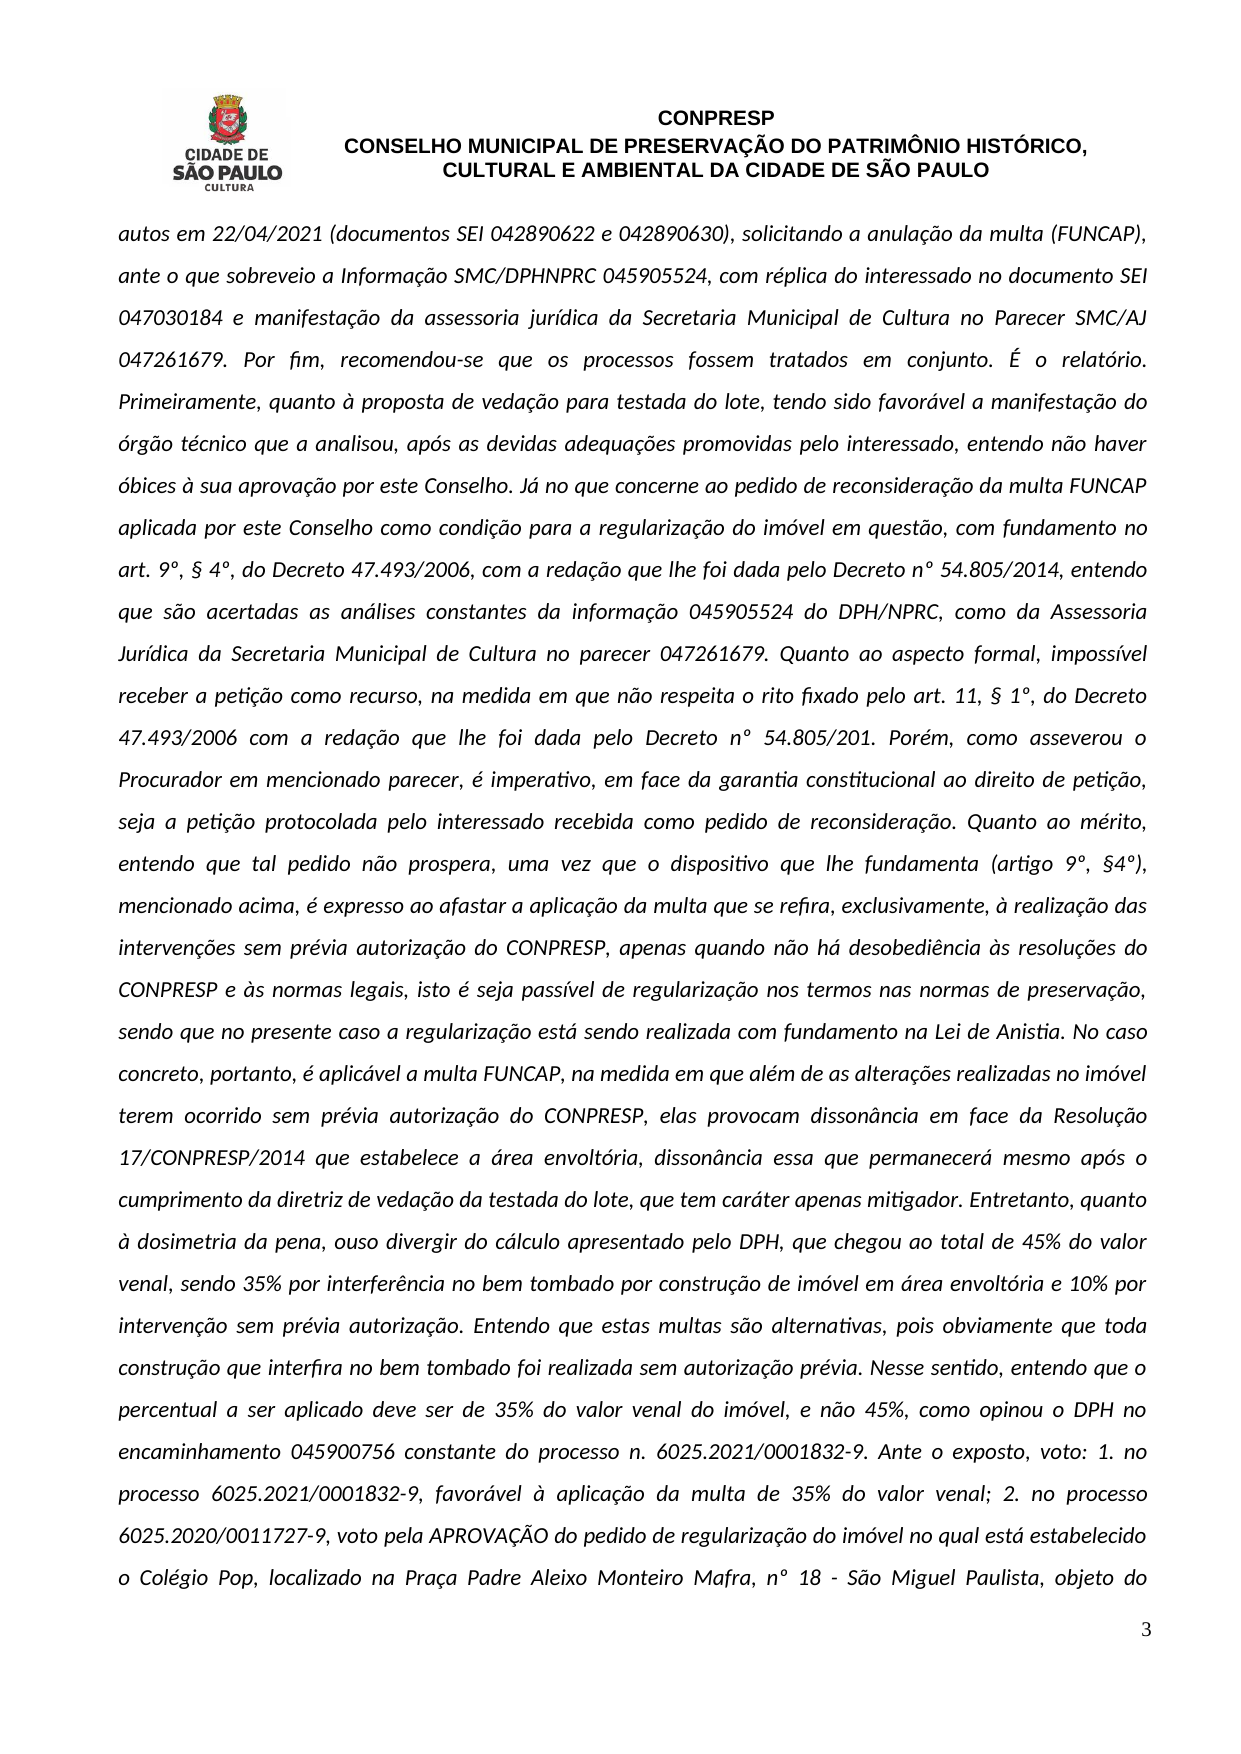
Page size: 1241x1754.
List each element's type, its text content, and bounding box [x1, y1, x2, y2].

text autos em 22/04/2021 (documentos SEI 042890622 e 042890630), solicitando a anulação da multa (FUNCAP), ante o que sobreveio a Informação SMC/DPHNPRC 045905524, com réplica do interessado no documento SEI 047030184 e manifestação da assessoria jurídica da Secretaria Municipal de Cultura no Parecer SMC/AJ 047261679. Por fim, recomendou-se que os processos fossem tratados em conjunto. É o relatório. Primeiramente, quanto à proposta de vedação para testada do lote, tendo sido favorável a manifestação do órgão técnico que a analisou, após as devidas adequações promovidas pelo interessado, entendo não haver óbices à sua aprovação por este Conselho. Já no que concerne ao pedido de reconsideração da multa FUNCAP aplicada por este Conselho como condição para a regularização do imóvel em questão, com fundamento no art. 9º, § 4º, do Decreto 47.493/2006, com a redação que lhe foi dada pelo Decreto nº 54.805/2014, entendo que são acertadas as análises constantes da informação 045905524 do DPH/NPRC, como da Assessoria Jurídica da Secretaria Municipal de Cultura no parecer 047261679. Quanto ao aspecto formal, impossível receber a petição como recurso, na medida em que não respeita o rito fixado pelo art. 11, § 1º, do Decreto 47.493/2006 com a redação que lhe foi dada pelo Decreto nº 54.805/201. Porém, como asseverou o Procurador em mencionado parecer, é imperativo, em face da garantia constitucional ao direito de petição, seja a petição protocolada pelo interessado recebida como pedido de reconsideração. Quanto ao mérito, entendo que tal pedido não prospera, uma vez que o dispositivo que lhe fundamenta (artigo 9º, §4º), mencionado acima, é expresso ao afastar a aplicação da multa que se refira, exclusivamente, à realização das intervenções sem prévia autorização do CONPRESP, apenas quando não há desobediência às resoluções do CONPRESP e às normas legais, isto é seja passível de regularização nos termos nas normas de preservação, sendo que no presente caso a regularização está sendo realizada com fundamento na Lei de Anistia. No caso concreto, portanto, é aplicável a multa FUNCAP, na medida em que além de as alterações realizadas no imóvel terem ocorrido sem prévia autorização do CONPRESP, elas provocam dissonância em face da Resolução 17/CONPRESP/2014 que estabelece a área envoltória, dissonância essa que permanecerá mesmo após o cumprimento da diretriz de vedação da testada do lote, que tem caráter apenas mitigador. Entretanto, quanto à dosimetria da pena, ouso divergir do cálculo apresentado pelo DPH, que chegou ao total de 45% do valor venal, sendo 35% por interferência no bem tombado por construção de imóvel em área envoltória e 10% por intervenção sem prévia autorização. Entendo que estas multas são alternativas, pois obviamente que toda construção que interfira no bem tombado foi realizada sem autorização prévia. Nesse sentido, entendo que o percentual a ser aplicado deve ser de 35% do valor venal do imóvel, e não 45%, como opinou o DPH no encaminhamento 045900756 constante do processo n. 6025.2021/0001832-9. Ante o exposto, voto: 1. no processo 6025.2021/0001832-9, favorável à aplicação da multa de 35% do valor venal; 2. no processo 6025.2020/0011727-9, voto pela APROVAÇÃO do pedido de regularização do imóvel no qual está estabelecido o Colégio Pop, localizado na Praça Padre Aleixo Monteiro Mafra, nº 18 - São Miguel Paulista, objeto do [118, 219, 1152, 1591]
